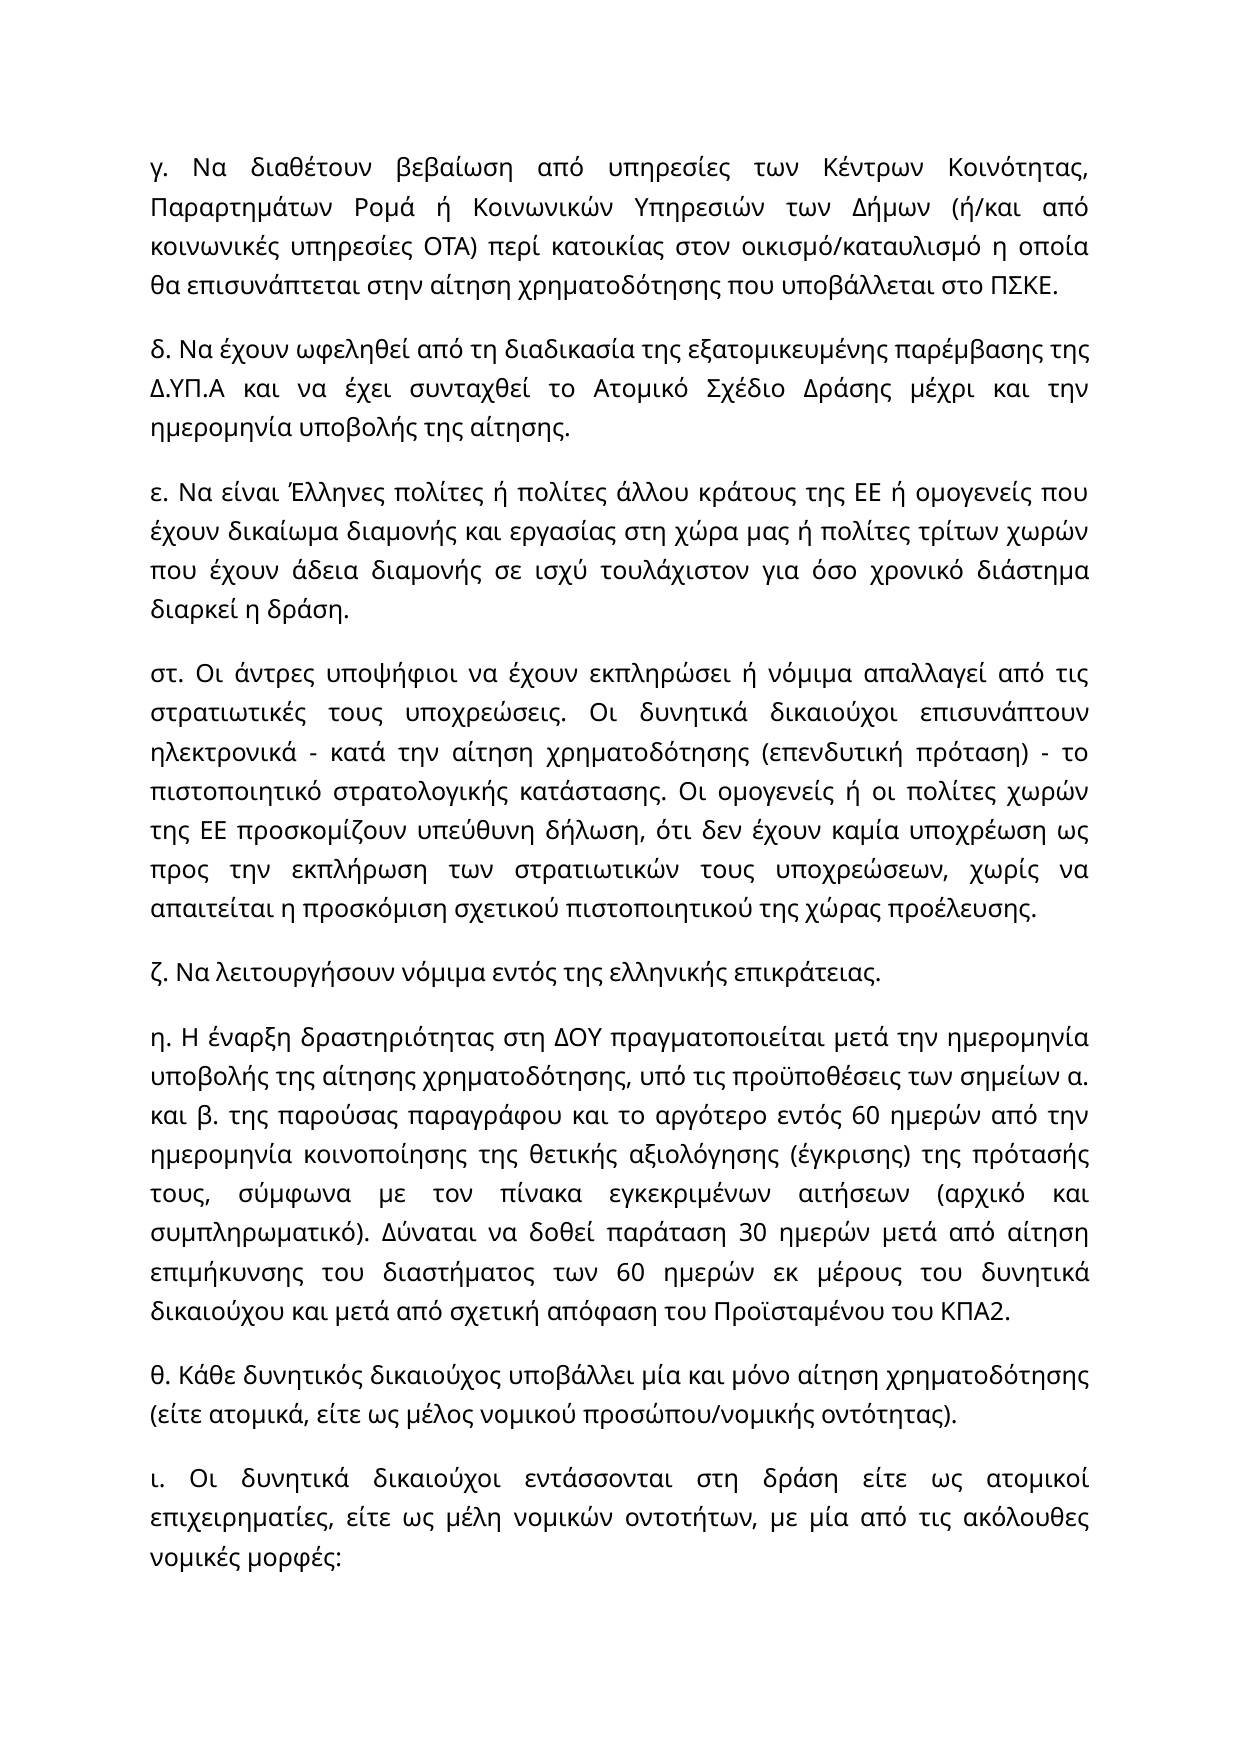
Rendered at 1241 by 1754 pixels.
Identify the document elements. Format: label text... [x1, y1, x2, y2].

text δ. Να έχουν ωφεληθεί από τη διαδικασία της εξατομικευμένης παρέμβασης της Δ.ΥΠ.Α και να έχει συνταχθεί το Ατομικό Σχέδιο Δράσης μέχρι και την ημερομηνία υποβολής της αίτησης. [150, 332, 1090, 444]
text στ. Οι άντρες υποψήφιοι να έχουν εκπληρώσει ή νόμιμα απαλλαγεί από τις στρατιωτικές τους υποχρεώσεις. Οι δυνητικά δικαιούχοι επισυνάπτουν ηλεκτρονικά - κατά την αίτηση χρηματοδότησης (επενδυτική πρόταση) - το πιστοποιητικό στρατολογικής κατάστασης. Οι ομογενείς ή οι πολίτες χωρών της ΕΕ προσκομίζουν υπεύθυνη δήλωση, ότι δεν έχουν καμία υποχρέωση ως προς την εκπλήρωση των στρατιωτικών τους υποχρεώσεων, χωρίς να απαιτείται η προσκόμιση σχετικού πιστοποιητικού της χώρας προέλευσης. [150, 656, 1090, 925]
text θ. Κάθε δυνητικός δικαιούχος υποβάλλει μία και μόνο αίτηση χρηματοδότησης (είτε ατομικά, είτε ως μέλος νομικού προσώπου/νομικής οντότητας). [150, 1357, 1090, 1431]
text ζ. Να λειτουργήσουν νόμιμα εντός της ελληνικής επικράτειας. [150, 955, 1090, 989]
text γ. Να διαθέτουν βεβαίωση από υπηρεσίες των Κέντρων Κοινότητας, Παραρτημάτων Ρομά ή Κοινωνικών Υπηρεσιών των Δήμων (ή/και από κοινωνικές υπηρεσίες ΟΤΑ) περί κατοικίας στον οικισμό/καταυλισμό η οποία θα επισυνάπτεται στην αίτηση χρηματοδότησης που υποβάλλεται στο ΠΣΚΕ. [150, 150, 1090, 302]
text ε. Να είναι Έλληνες πολίτες ή πολίτες άλλου κράτους της ΕΕ ή ομογενείς που έχουν δικαίωμα διαμονής και εργασίας στη χώρα μας ή πολίτες τρίτων χωρών που έχουν άδεια διαμονής σε ισχύ τουλάχιστον για όσο χρονικό διάστημα διαρκεί η δράση. [150, 474, 1090, 626]
text ι. Οι δυνητικά δικαιούχοι εντάσσονται στη δράση είτε ως ατομικοί επιχειρηματίες, είτε ως μέλη νομικών οντοτήτων, με μία από τις ακόλουθες νομικές μορφές: [150, 1461, 1090, 1573]
text η. Η έναρξη δραστηριότητας στη ΔΟΥ πραγματοποιείται μετά την ημερομηνία υποβολής της αίτησης χρηματοδότησης, υπό τις προϋποθέσεις των σημείων α. και β. της παρούσας παραγράφου και το αργότερο εντός 60 ημερών από την ημερομηνία κοινοποίησης της θετικής αξιολόγησης (έγκρισης) της πρότασής τους, σύμφωνα με τον πίνακα εγκεκριμένων αιτήσεων (αρχικό και συμπληρωματικό). Δύναται να δοθεί παράταση 30 ημερών μετά από αίτηση επιμήκυνσης του διαστήματος των 60 ημερών εκ μέρους του δυνητικά δικαιούχου και μετά από σχετική απόφαση του Προϊσταμένου του ΚΠΑ2. [150, 1019, 1090, 1327]
